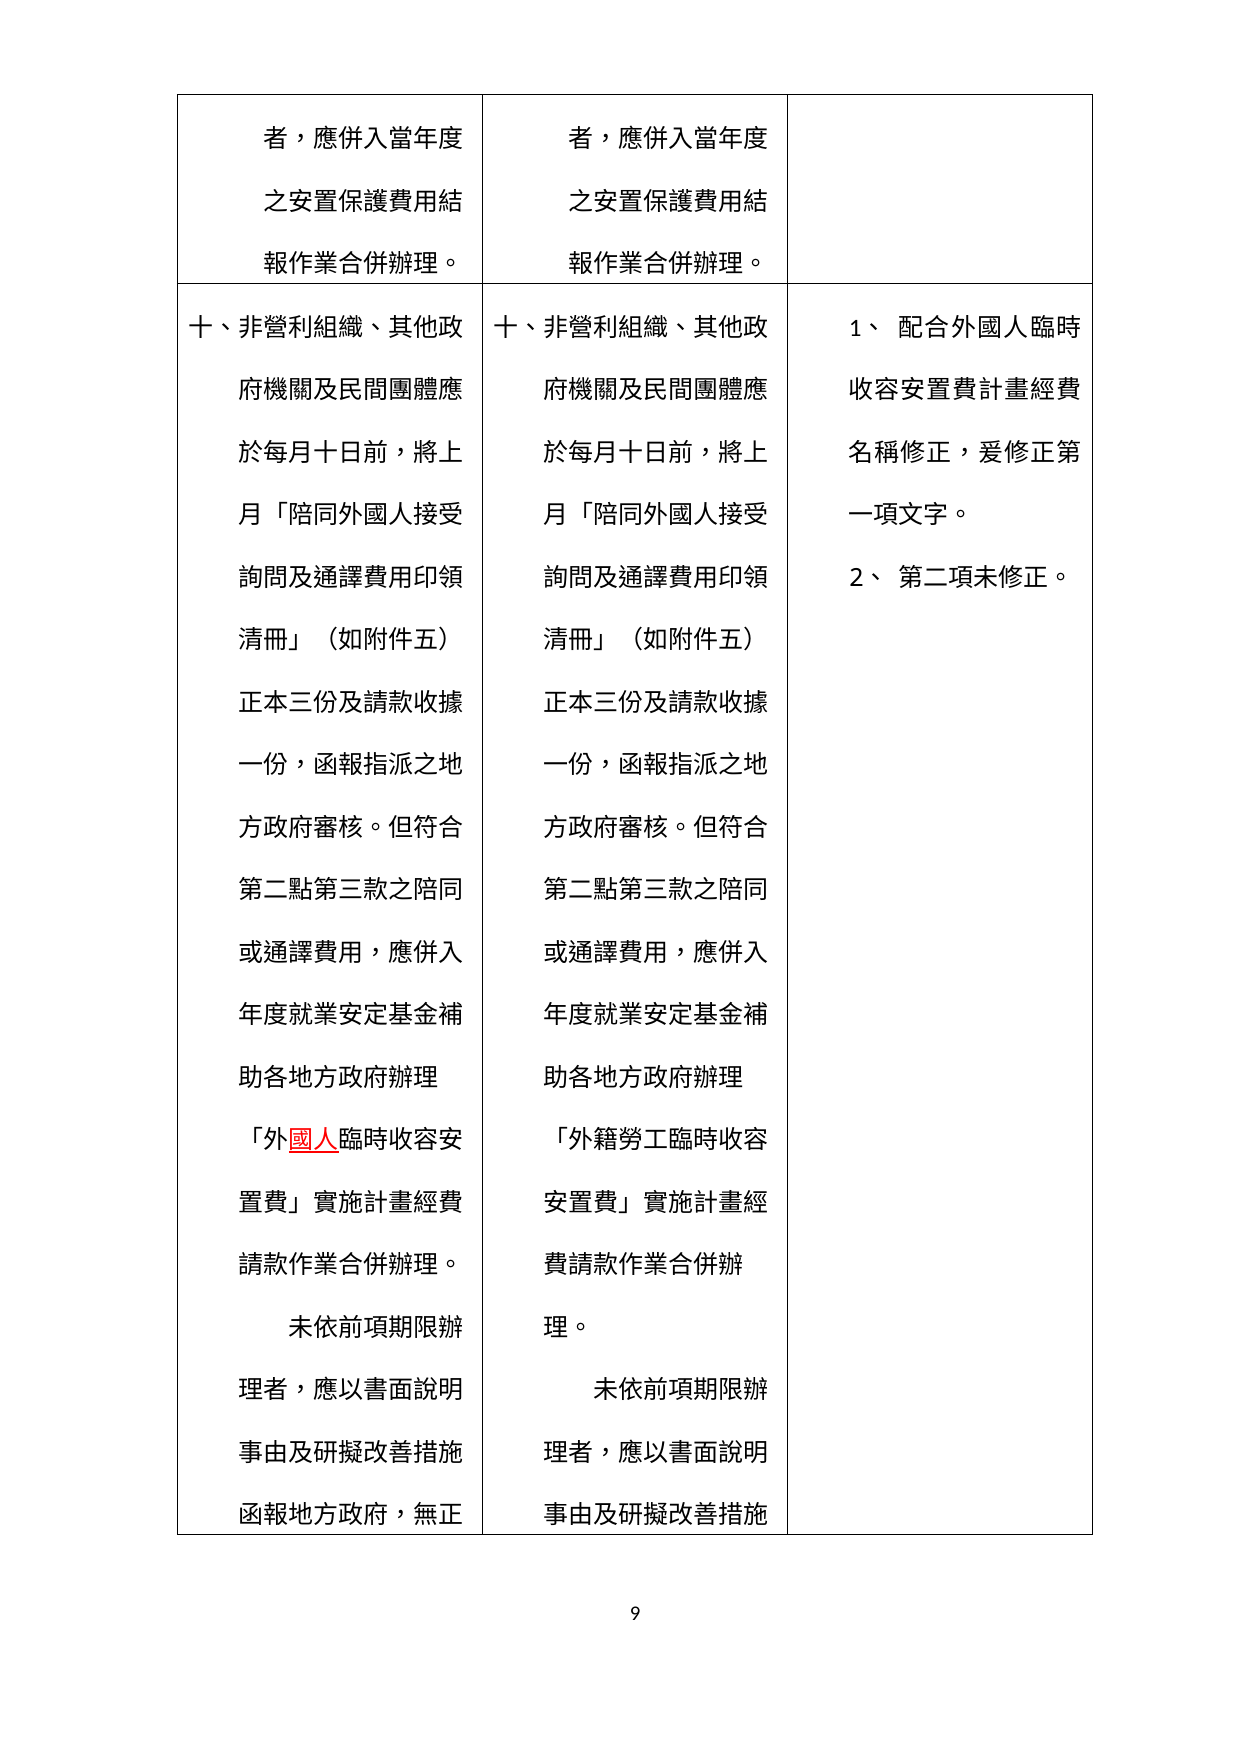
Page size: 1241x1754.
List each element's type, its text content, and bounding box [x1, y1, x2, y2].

table_cell 十、非營利組織、其他政府機關及民間團體應於每月十日前，將上月「陪同外國人接受詢問及通譯費用印領清冊」（如附件五）正本三份及請款收據一份，函報指派之地方政府審核。但符合第二點第三款之陪同或通譯費用，應併入年度就業安定基金補助各地方政府辦理「外籍勞工臨時收容安置費」實施計畫經費請款作業合併辦理。 未依前項期限辦理者，應以書面說明事由及研擬改善措施 [483, 284, 787, 1534]
table_cell [788, 95, 1092, 283]
table_cell 者，應併入當年度之安置保護費用結報作業合併辦理。 [483, 95, 787, 283]
table_cell 者，應併入當年度之安置保護費用結報作業合併辦理。 [178, 95, 482, 283]
table_cell 配合外國人臨時收容安置費計畫經費名稱修正，爰修正第一項文字。 第二項未修正。 [788, 284, 1092, 1534]
table_cell 十、非營利組織、其他政府機關及民間團體應於每月十日前，將上月「陪同外國人接受詢問及通譯費用印領清冊」（如附件五）正本三份及請款收據一份，函報指派之地方政府審核。但符合第二點第三款之陪同或通譯費用，應併入年度就業安定基金補助各地方政府辦理「外國人臨時收容安置費」實施計畫經費請款作業合併辦理。 未依前項期限辦理者，應以書面說明事由及研擬改善措施函報地方政府，無正 [178, 284, 482, 1534]
